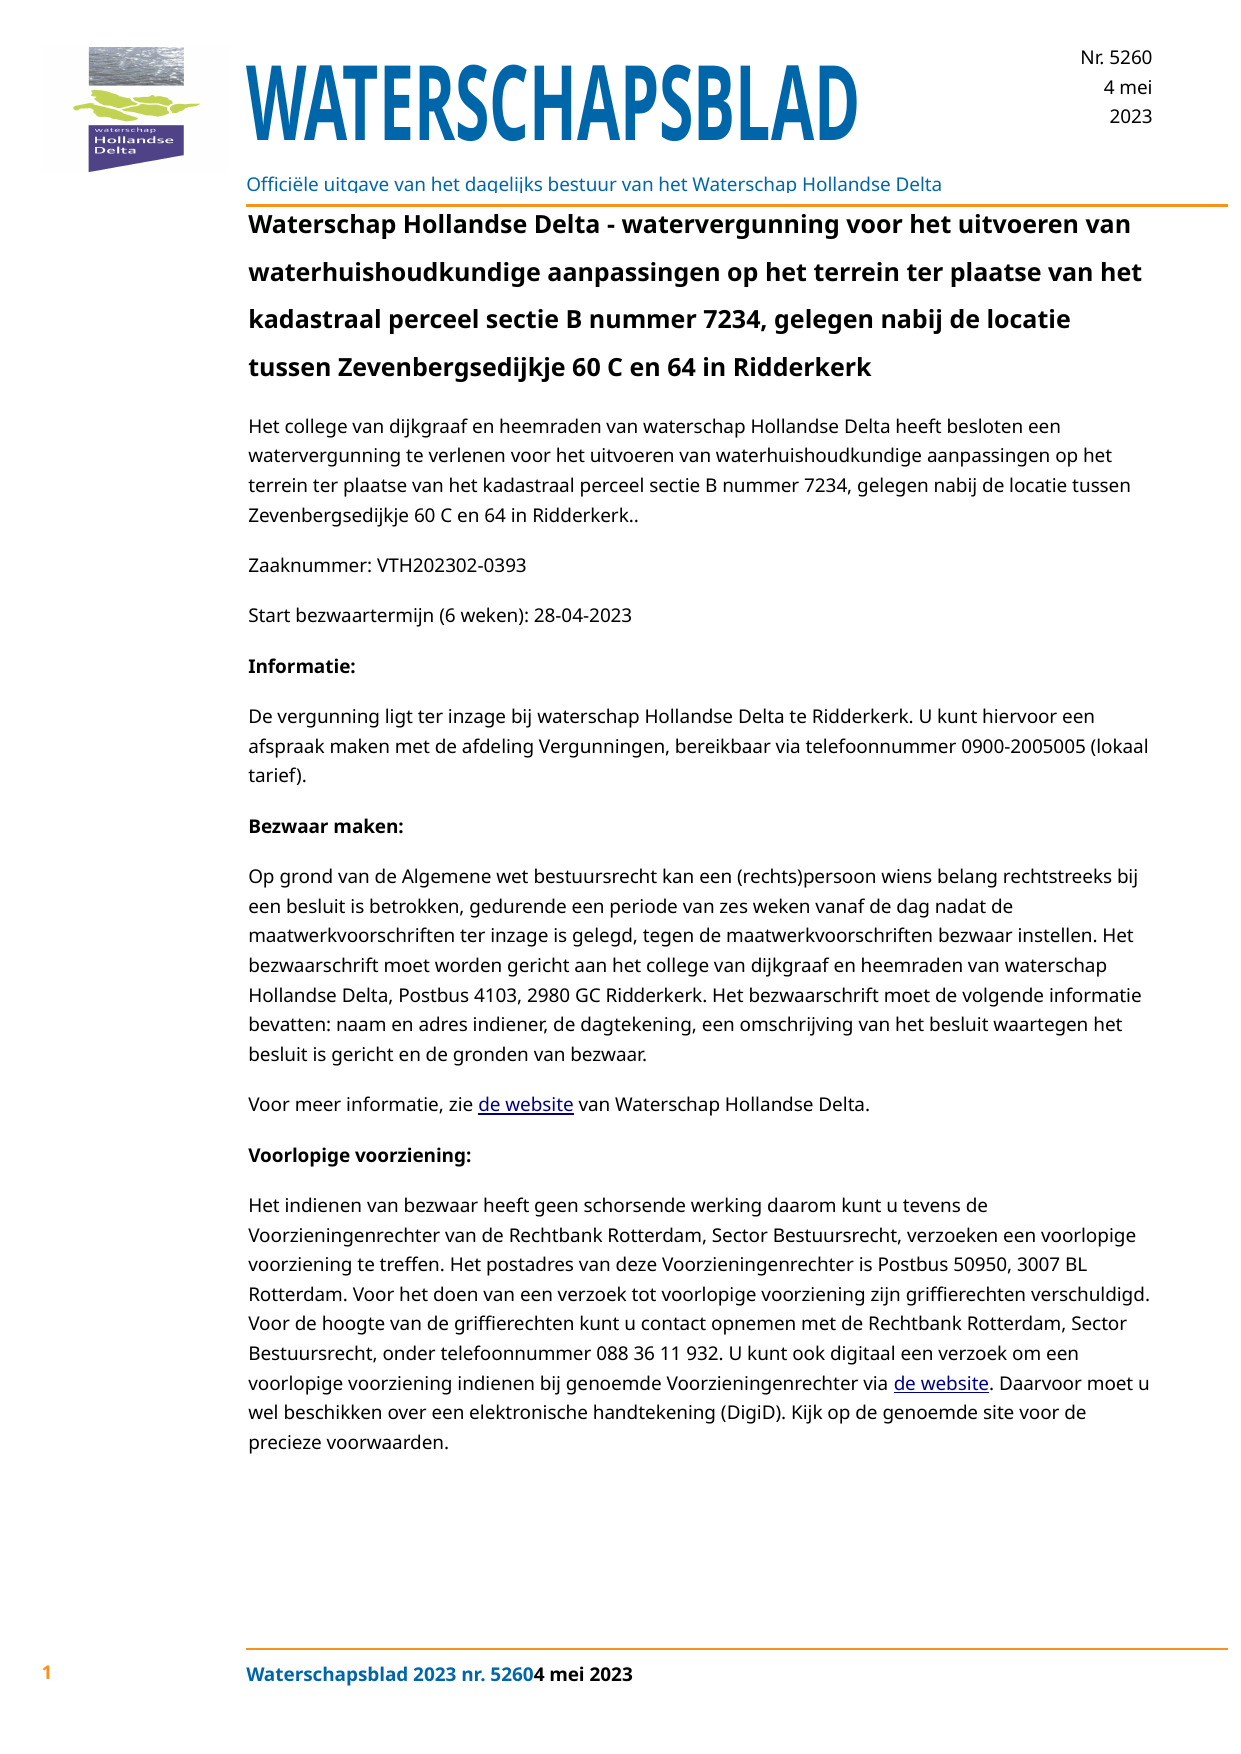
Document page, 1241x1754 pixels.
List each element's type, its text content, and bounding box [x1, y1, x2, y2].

text Waterschap Hollandse Delta - watervergunning voor het uitvoeren van waterhuishoudkundige aanpassingen op het terrein ter plaatse van het kadastraal perceel sectie B nummer 7234, gelegen nabij de locatie tussen Zevenbergsedijkje 60 C en 64 in Ridderkerk [248, 207, 1152, 384]
text Zaaknummer: VTH202302-0393 [248, 552, 1152, 578]
text Voorlopige voorziening: [248, 1142, 1152, 1168]
text Informatie: [248, 653, 1152, 679]
text De vergunning ligt ter inzage bij waterschap Hollandse Delta te Ridderkerk. U kunt hiervoor een afspraak maken met de afdeling Vergunningen, bereikbaar via telefoonnummer 0900-2005005 (lokaal tarief). [248, 703, 1152, 788]
text Het college van dijkgraaf en heemraden van waterschap Hollandse Delta heeft besloten een watervergunning te verlenen voor het uitvoeren van waterhuishoudkundige aanpassingen op het terrein ter plaatse van het kadastraal perceel sectie B nummer 7234, gelegen nabij de locatie tussen Zevenbergsedijkje 60 C en 64 in Ridderkerk.. [248, 413, 1152, 528]
text Op grond van de Algemene wet bestuursrecht kan een (rechts)persoon wiens belang rechtstreeks bij een besluit is betrokken, gedurende een periode van zes weken vanaf de dag nadat de maatwerkvoorschriften ter inzage is gelegd, tegen de maatwerkvoorschriften bezwaar instellen. Het bezwaarschrift moet worden gericht aan het college van dijkgraaf en heemraden van waterschap Hollandse Delta, Postbus 4103, 2980 GC Ridderkerk. Het bezwaarschrift moet de volgende informatie bevatten: naam en adres indiener, de dagtekening, een omschrijving van het besluit waartegen het besluit is gericht en de gronden van bezwaar. [248, 863, 1152, 1067]
text Voor meer informatie, zie de website van Waterschap Hollandse Delta. [248, 1091, 1152, 1117]
picture [41, 47, 231, 172]
text Het indienen van bezwaar heeft geen schorsende werking daarom kunt u tevens de Voorzieningenrechter van de Rechtbank Rotterdam, Sector Bestuursrecht, verzoeken een voorlopige voorziening te treffen. Het postadres van deze Voorzieningenrechter is Postbus 50950, 3007 BL Rotterdam. Voor het doen van een verzoek tot voorlopige voorziening zijn griffierechten verschuldigd. Voor de hoogte van de griffierechten kunt u contact opnemen met de Rechtbank Rotterdam, Sector Bestuursrecht, onder telefoonnummer 088 36 11 932. U kunt ook digitaal een verzoek om een voorlopige voorziening indienen bij genoemde Voorzieningenrechter via de website. Daarvoor moet u wel beschikken over een elektronische handtekening (DigiD). Kijk op de genoemde site voor de precieze voorwaarden. [248, 1192, 1152, 1455]
text Bezwaar maken: [248, 813, 1152, 839]
text Start bezwaartermijn (6 weken): 28-04-2023 [248, 603, 1152, 628]
